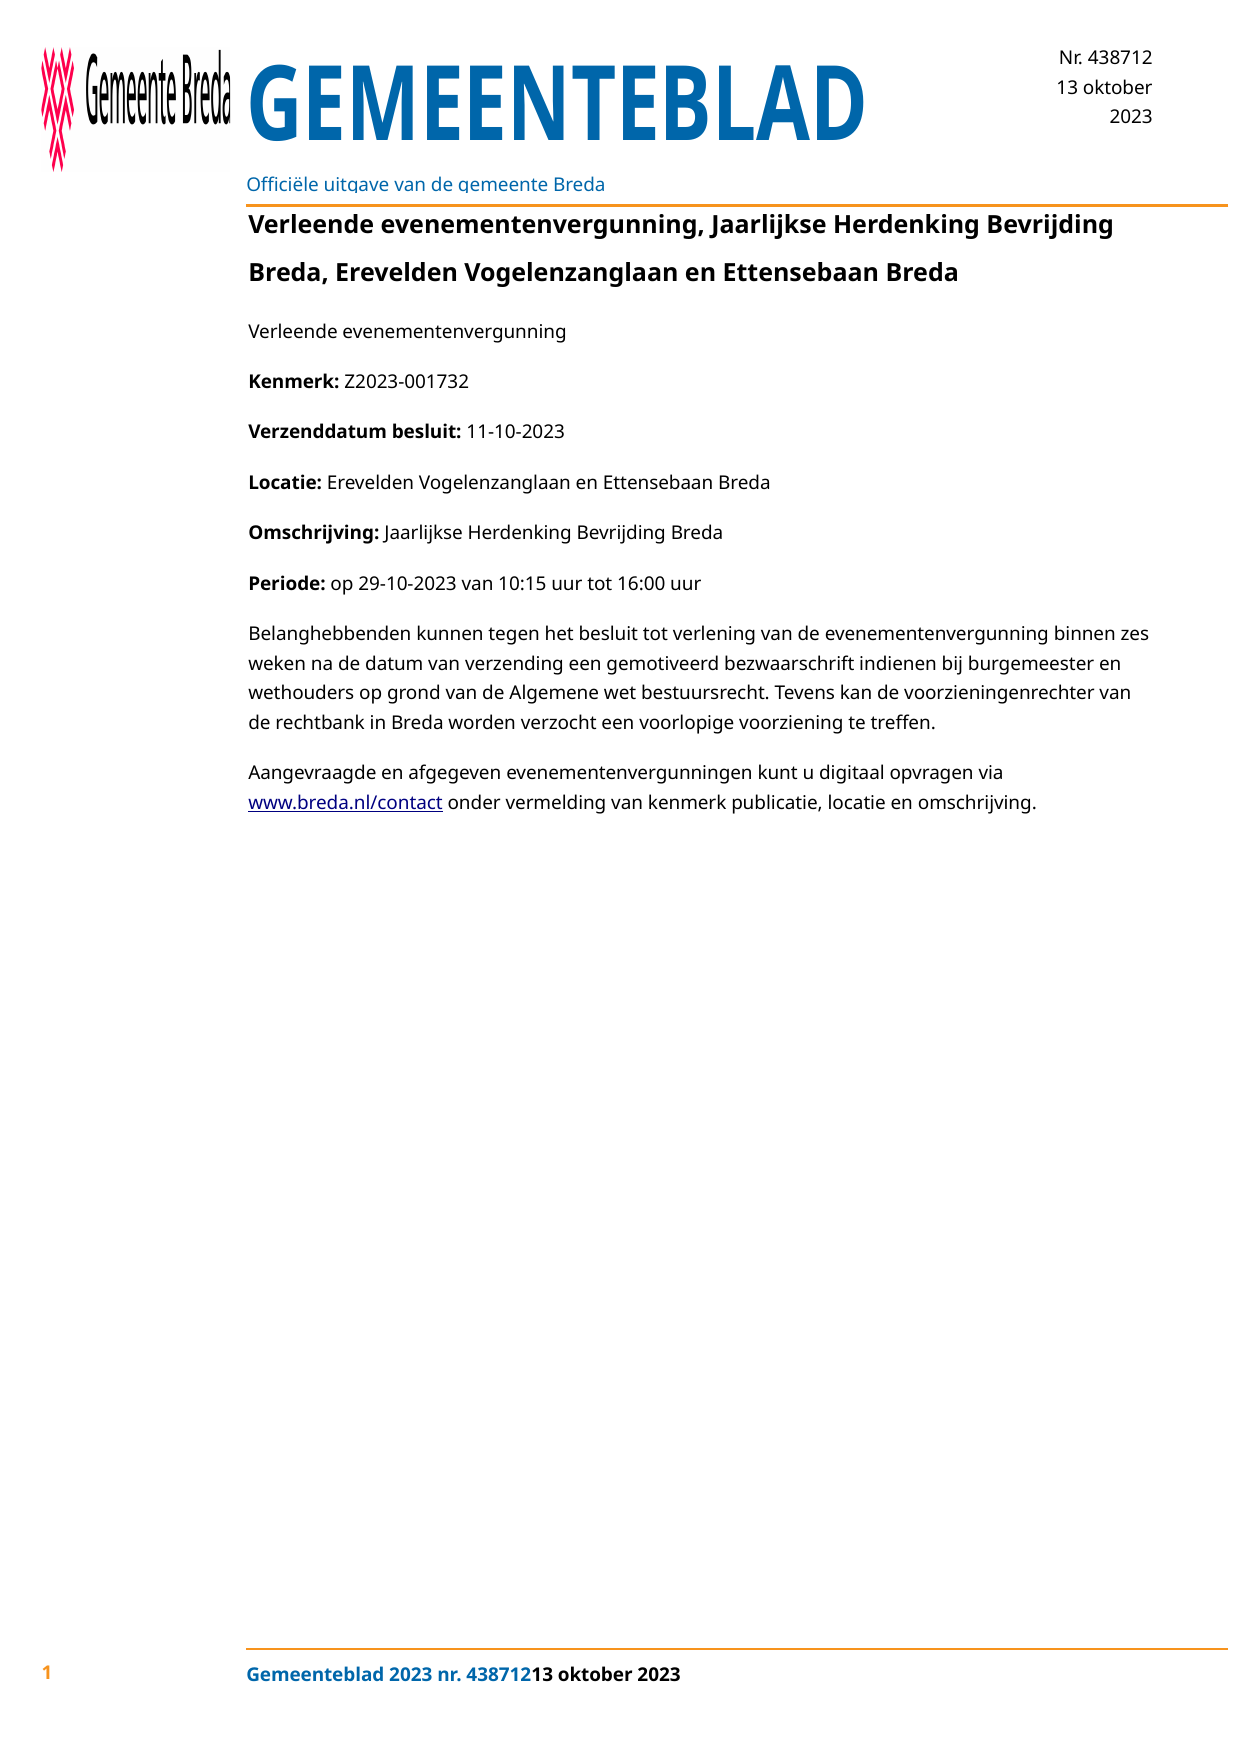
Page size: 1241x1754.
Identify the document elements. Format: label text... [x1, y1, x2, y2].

text Verleende evenementenvergunning, Jaarlijkse Herdenking Bevrijding Breda, Erevelden Vogelenzanglaan en Ettensebaan Breda [248, 207, 1152, 288]
text Verzenddatum besluit: 11-10-2023 [248, 419, 1152, 444]
text Verleende evenementenvergunning [248, 318, 1152, 344]
text Aangevraagde en afgegeven evenementenvergunningen kunt u digitaal opvragen via www.breda.nl/contact onder vermelding van kenmerk publicatie, locatie en omschrijving. [248, 759, 1152, 815]
text Belanghebbenden kunnen tegen het besluit tot verlening van de evenementenvergunning binnen zes weken na de datum van verzending een gemotiveerd bezwaarschrift indienen bij burgemeester en wethouders op grond van de Algemene wet bestuursrecht. Tevens kan de voorzieningenrechter van de rechtbank in Breda worden verzocht een voorlopige voorziening te treffen. [248, 620, 1152, 735]
text Locatie: Erevelden Vogelenzanglaan en Ettensebaan Breda [248, 469, 1152, 495]
picture [41, 47, 231, 172]
text Omschrijving: Jaarlijkse Herdenking Bevrijding Breda [248, 519, 1152, 545]
text Kenmerk: Z2023-001732 [248, 368, 1152, 394]
text Periode: op 29-10-2023 van 10:15 uur tot 16:00 uur [248, 570, 1152, 596]
